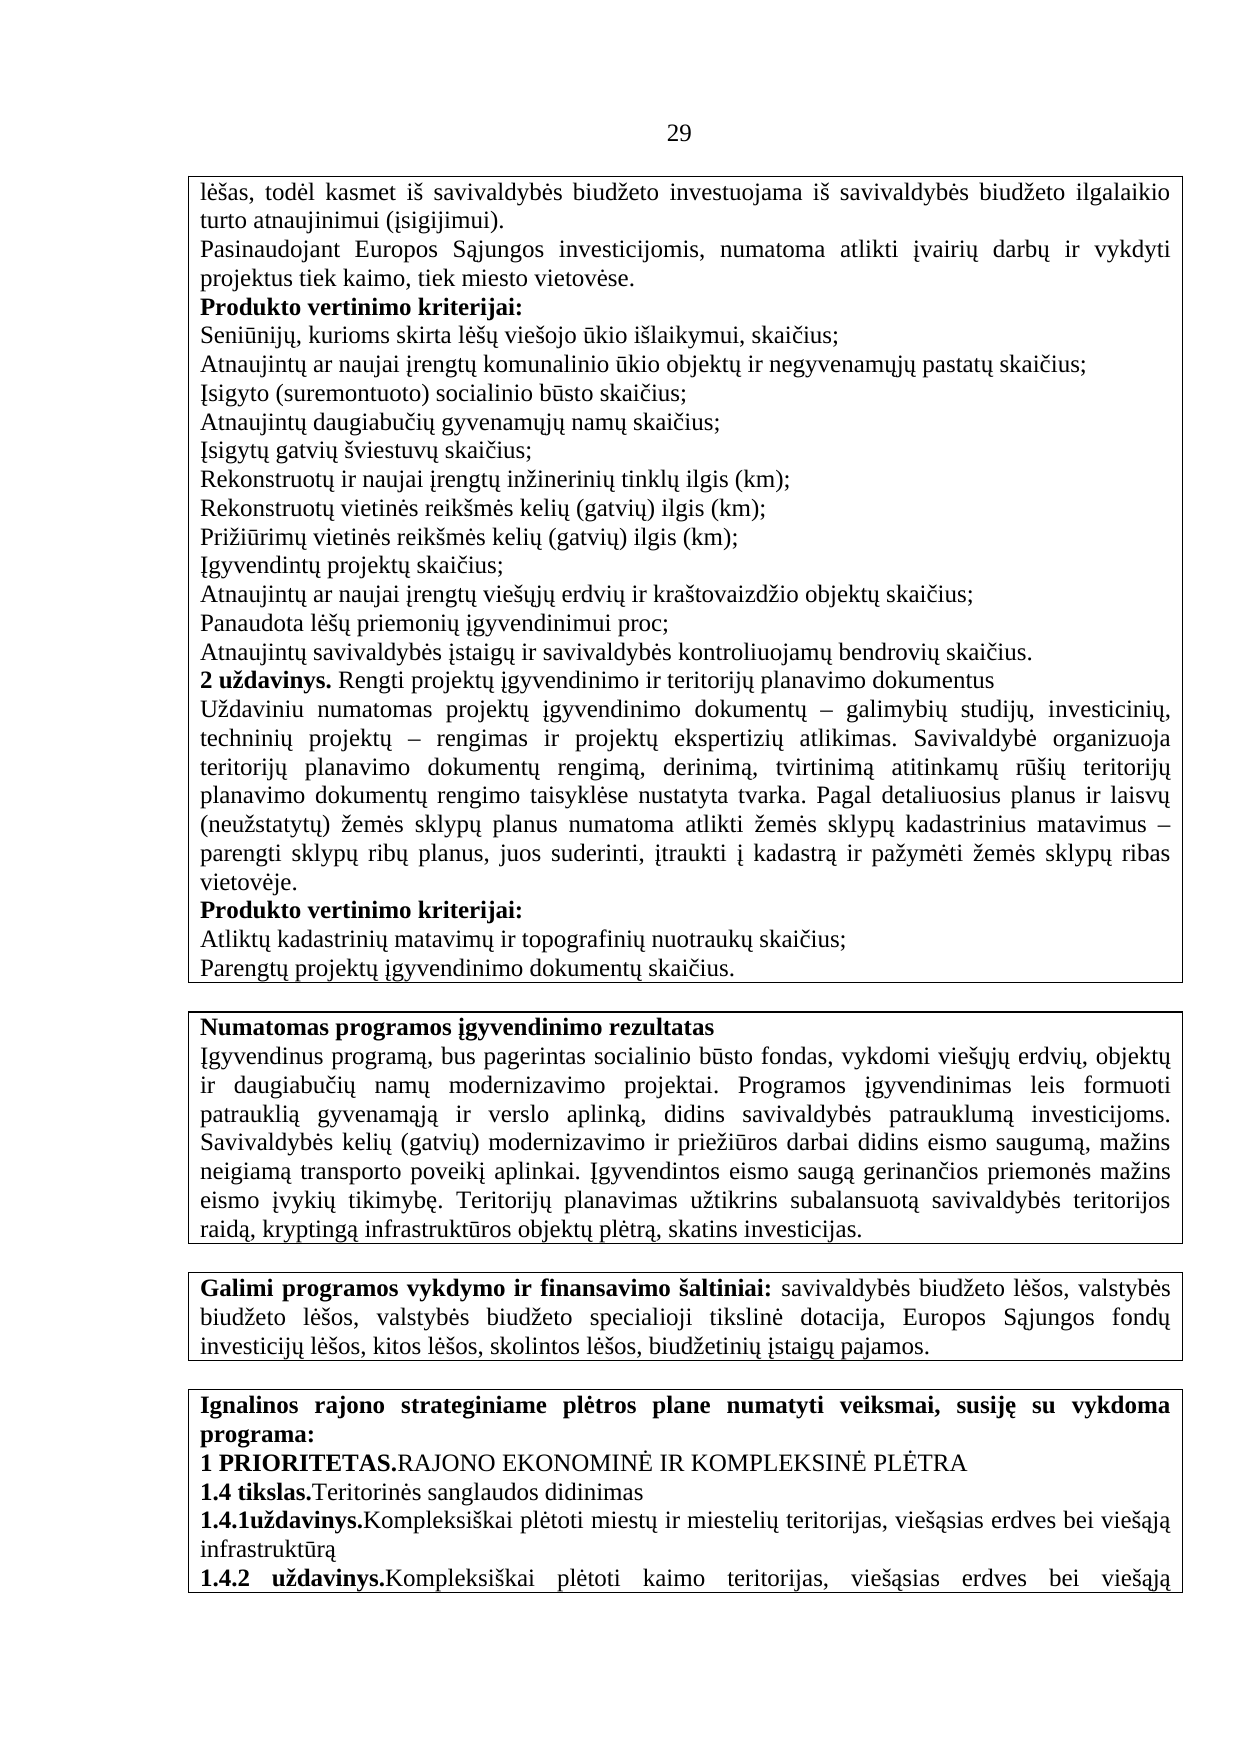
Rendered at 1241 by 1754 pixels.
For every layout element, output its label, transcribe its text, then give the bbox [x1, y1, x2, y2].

table_header Numatomas programos įgyvendinimo rezultatas Įgyvendinus programą, bus pagerintas socialinio būsto fondas, vykdomi viešųjų erdvių, objektų ir daugiabučių namų modernizavimo projektai. Programos įgyvendinimas leis formuoti patrauklią gyvenamąją ir verslo aplinką, didins savivaldybės patrauklumą investicijoms. Savivaldybės kelių (gatvių) modernizavimo ir priežiūros darbai didins eismo saugumą, mažins neigiamą transporto poveikį aplinkai. Įgyvendintos eismo saugą gerinančios priemonės mažins eismo įvykių tikimybę. Teritorijų planavimas užtikrins subalansuotą savivaldybės teritorijos raidą, kryptingą infrastruktūros objektų plėtrą, skatins investicijas. [189, 1013, 1182, 1242]
table_header Galimi programos vykdymo ir finansavimo šaltiniai: savivaldybės biudžeto lėšos, valstybės biudžeto lėšos, valstybės biudžeto specialioji tikslinė dotacija, Europos Sąjungos fondų investicijų lėšos, kitos lėšos, skolintos lėšos, biudžetinių įstaigų pajamos. [189, 1273, 1182, 1359]
table_header Ignalinos rajono strateginiame plėtros plane numatyti veiksmai, susiję su vykdoma programa: 1 PRIORITETAS.RAJONO EKONOMINĖ IR KOMPLEKSINĖ PLĖTRA 1.4 tikslas.Teritorinės sanglaudos didinimas 1.4.1uždavinys.Kompleksiškai plėtoti miestų ir miestelių teritorijas, viešąsias erdves bei viešąją infrastruktūrą 1.4.2 uždavinys.Kompleksiškai plėtoti kaimo teritorijas, viešąsias erdves bei viešąją [189, 1390, 1182, 1592]
table_cell lėšas, todėl kasmet iš savivaldybės biudžeto investuojama iš savivaldybės biudžeto ilgalaikio turto atnaujinimui (įsigijimui). Pasinaudojant Europos Sąjungos investicijomis, numatoma atlikti įvairių darbų ir vykdyti projektus tiek kaimo, tiek miesto vietovėse. Produkto vertinimo kriterijai: Seniūnijų, kurioms skirta lėšų viešojo ūkio išlaikymui, skaičius; Atnaujintų ar naujai įrengtų komunalinio ūkio objektų ir negyvenamųjų pastatų skaičius; Įsigyto (suremontuoto) socialinio būsto skaičius; Atnaujintų daugiabučių gyvenamųjų namų skaičius; Įsigytų gatvių šviestuvų skaičius; Rekonstruotų ir naujai įrengtų inžinerinių tinklų ilgis (km); Rekonstruotų vietinės reikšmės kelių (gatvių) ilgis (km); Prižiūrimų vietinės reikšmės kelių (gatvių) ilgis (km); Įgyvendintų projektų skaičius; Atnaujintų ar naujai įrengtų viešųjų erdvių ir kraštovaizdžio objektų skaičius; Panaudota lėšų priemonių įgyvendinimui proc; Atnaujintų savivaldybės įstaigų ir savivaldybės kontroliuojamų bendrovių skaičius. 2 uždavinys. Rengti projektų įgyvendinimo ir teritorijų planavimo dokumentus Uždaviniu numatomas projektų įgyvendinimo dokumentų – galimybių studijų, investicinių, techninių projektų – rengimas ir projektų ekspertizių atlikimas. Savivaldybė organizuoja teritorijų planavimo dokumentų rengimą, derinimą, tvirtinimą atitinkamų rūšių teritorijų planavimo dokumentų rengimo taisyklėse nustatyta tvarka. Pagal detaliuosius planus ir laisvų (neužstatytų) žemės sklypų planus numatoma atlikti žemės sklypų kadastrinius matavimus – parengti sklypų ribų planus, juos suderinti, įtraukti į kadastrą ir pažymėti žemės sklypų ribas vietovėje. Produkto vertinimo kriterijai: Atliktų kadastrinių matavimų ir topografinių nuotraukų skaičius; Parengtų projektų įgyvendinimo dokumentų skaičius. [189, 177, 1182, 982]
